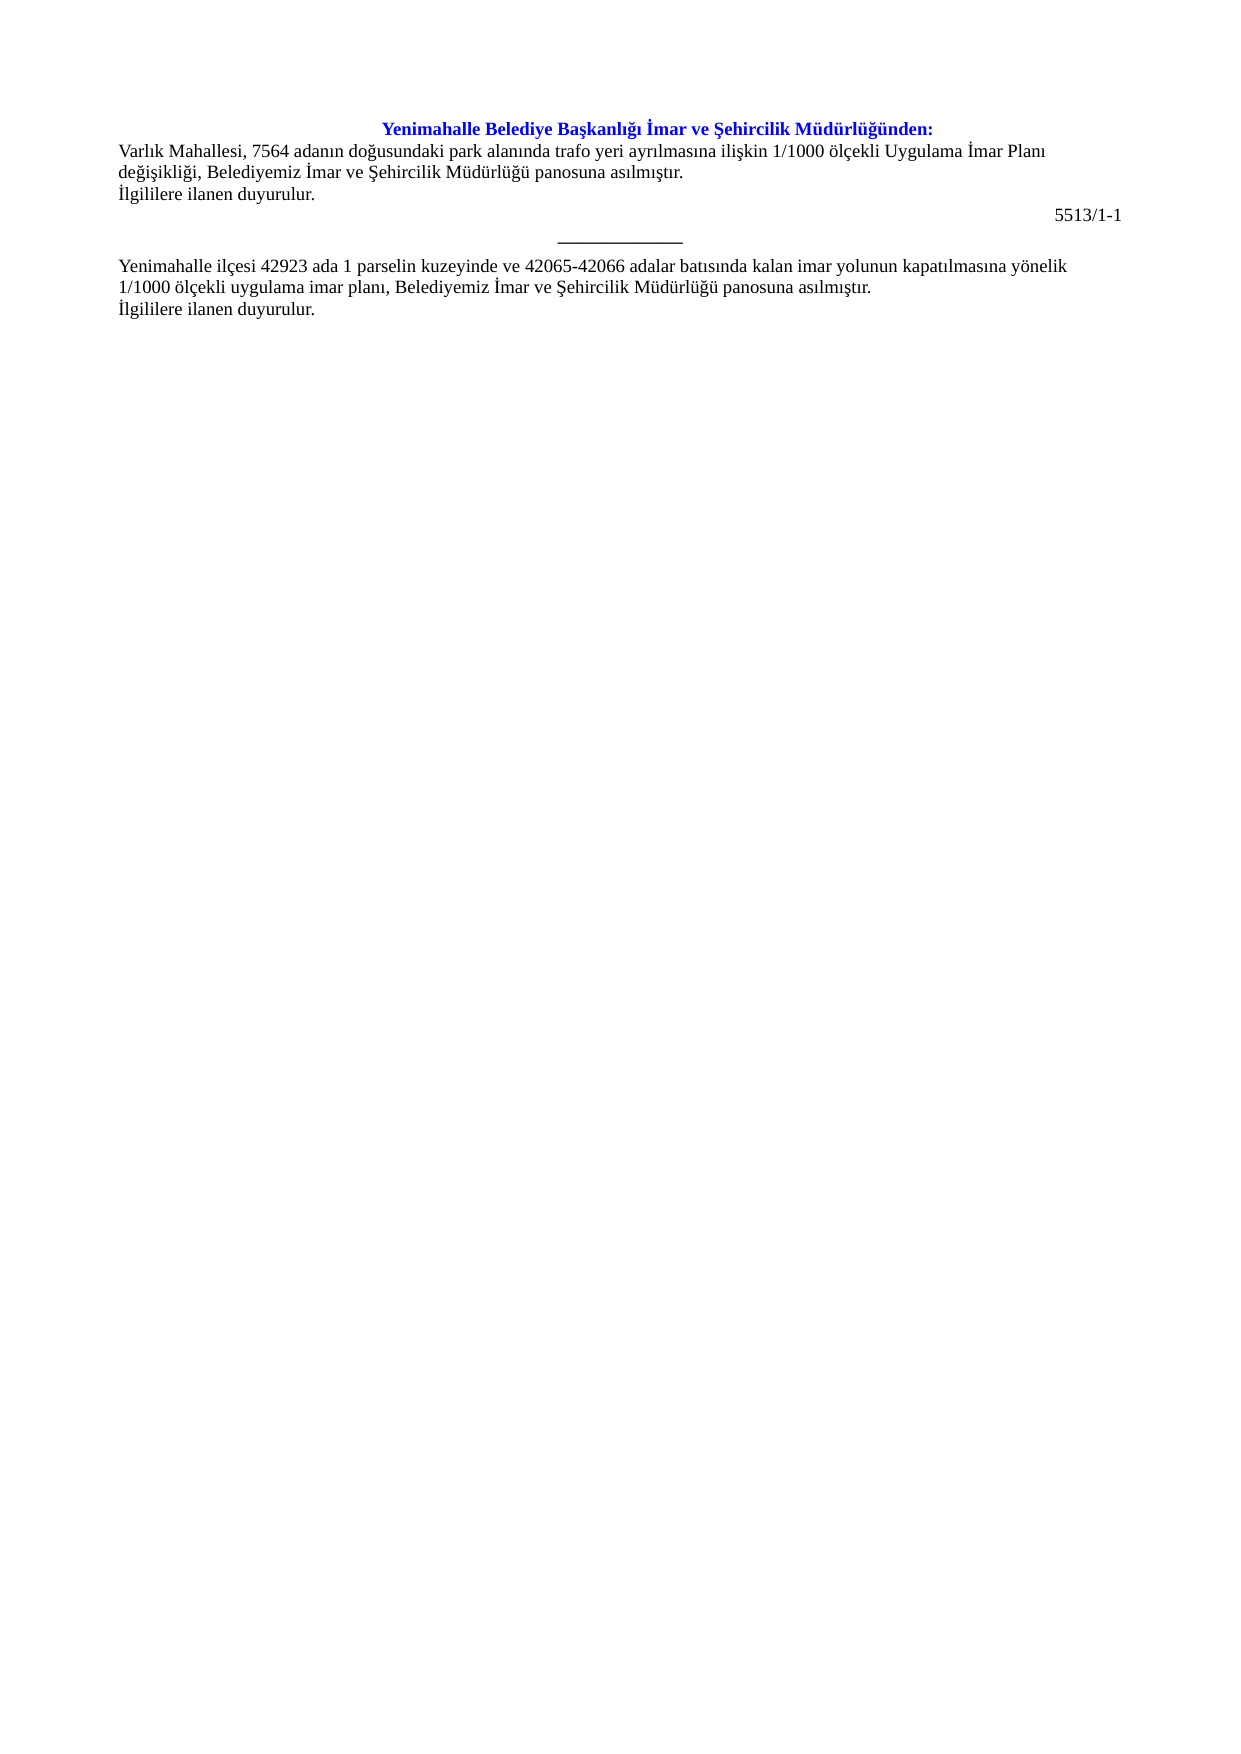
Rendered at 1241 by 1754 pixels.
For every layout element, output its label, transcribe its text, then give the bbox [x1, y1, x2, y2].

text İlgililere ilanen duyurulur. [118, 183, 1122, 204]
text 5513/1-1 [118, 204, 1122, 226]
text Varlık Mahallesi, 7564 adanın doğusundaki park alanında trafo yeri ayrılmasına ilişkin 1/1000 ölçekli Uygulama İmar Planı değişikliği, Belediyemiz İmar ve Şehircilik Müdürlüğü panosuna asılmıştır. [118, 140, 1122, 183]
text ————— [118, 226, 1122, 255]
text Yenimahalle ilçesi 42923 ada 1 parselin kuzeyinde ve 42065-42066 adalar batısında kalan imar yolunun kapatılmasına yönelik 1/1000 ölçekli uygulama imar planı, Belediyemiz İmar ve Şehircilik Müdürlüğü panosuna asılmıştır. [118, 255, 1122, 298]
text İlgililere ilanen duyurulur. [118, 298, 1122, 319]
list Yenimahalle Belediye Başkanlığı İmar ve Şehircilik Müdürlüğünden: [156, 118, 1122, 140]
